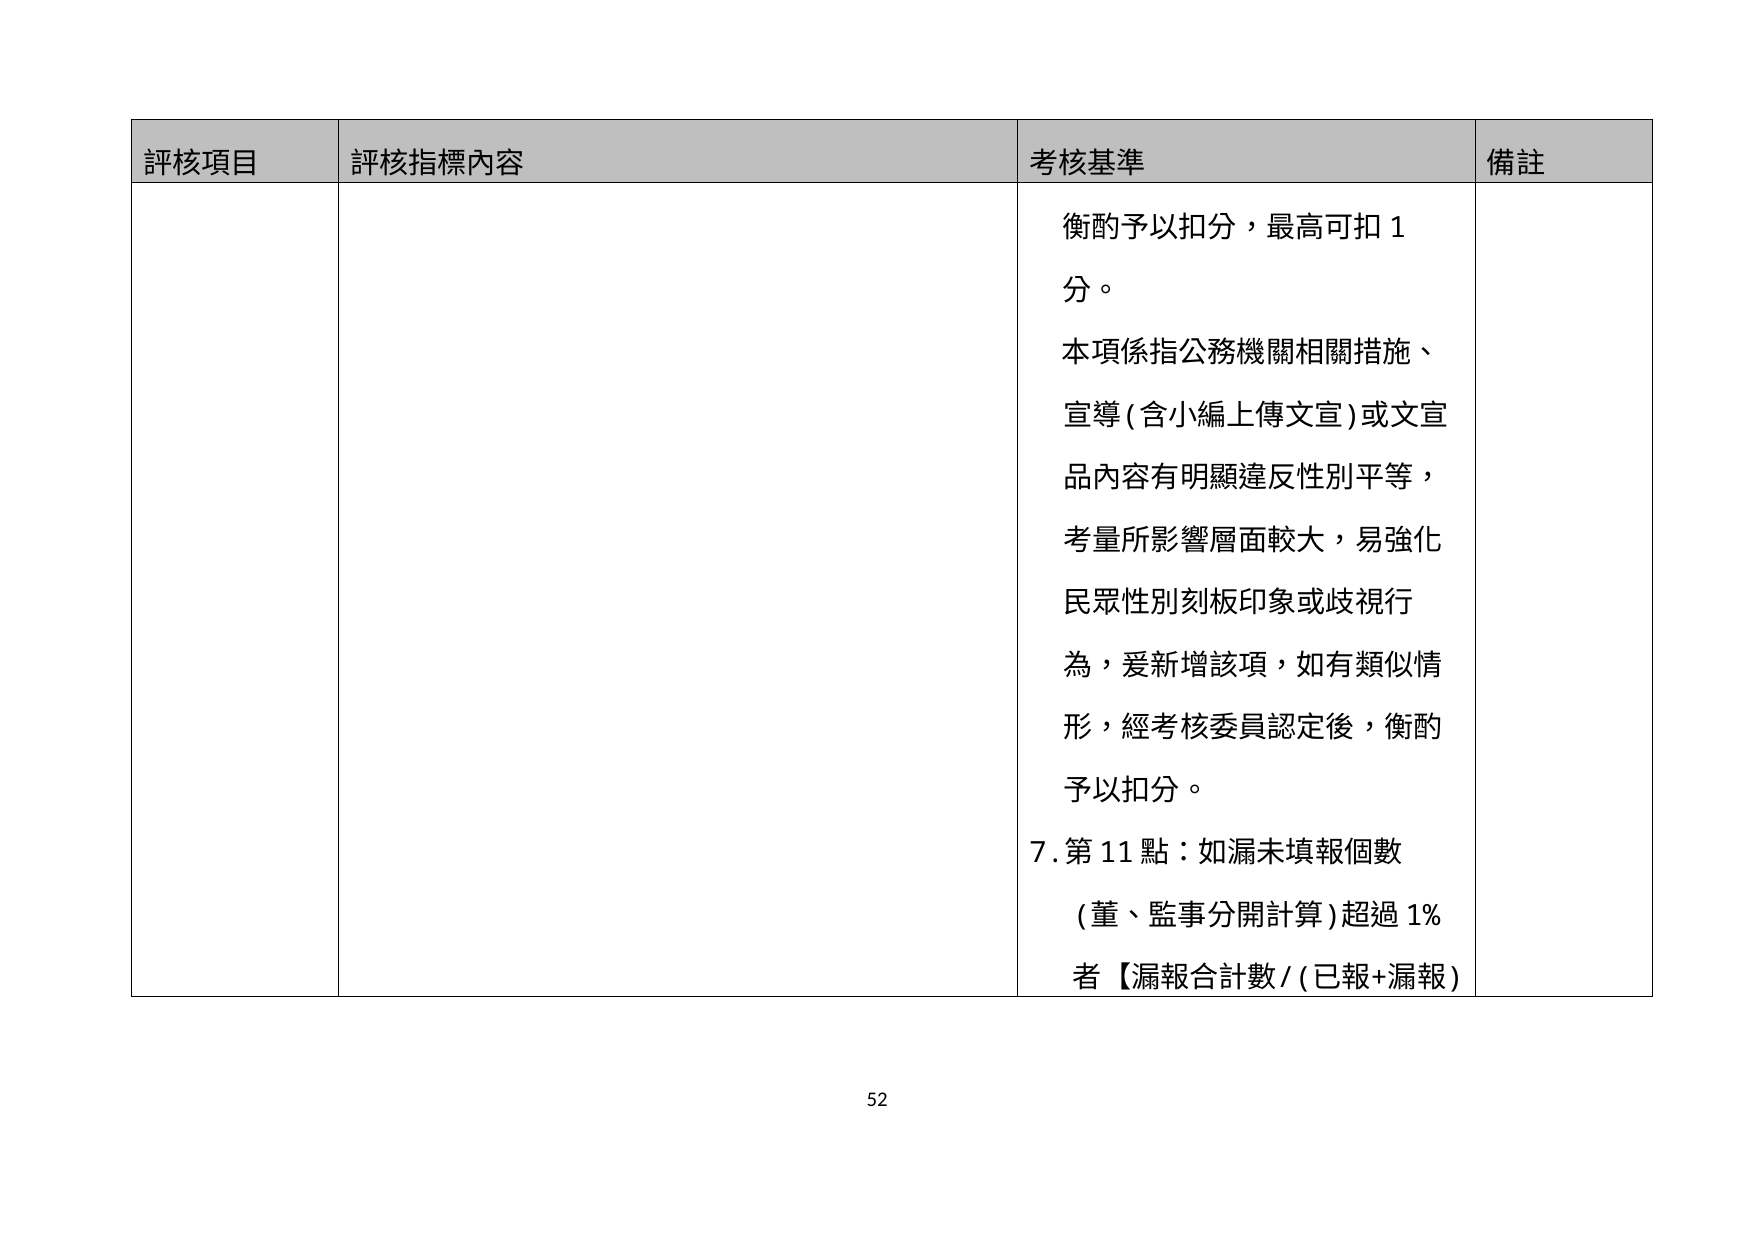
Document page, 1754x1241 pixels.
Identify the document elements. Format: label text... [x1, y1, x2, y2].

table_cell [132, 183, 338, 996]
table_header 評核項目 [132, 120, 338, 182]
table_cell [339, 183, 1017, 996]
table_cell 衡酌予以扣分，最高可扣1分。 本項係指公務機關相關措施、宣導(含小編上傳文宣)或文宣品內容有明顯違反性別平等，考量所影響層面較大，易強化民眾性別刻板印象或歧視行為，爰新增該項，如有類似情形，經考核委員認定後，衡酌予以扣分。 7.第11點：如漏未填報個數(董、監事分開計算)超過1%者【漏報合計數/(已報+漏報) [1018, 183, 1475, 996]
table_header 備註 [1476, 120, 1652, 182]
table_header 考核基準 [1018, 120, 1475, 182]
table_header 評核指標內容 [339, 120, 1017, 182]
table_cell [1476, 183, 1652, 996]
